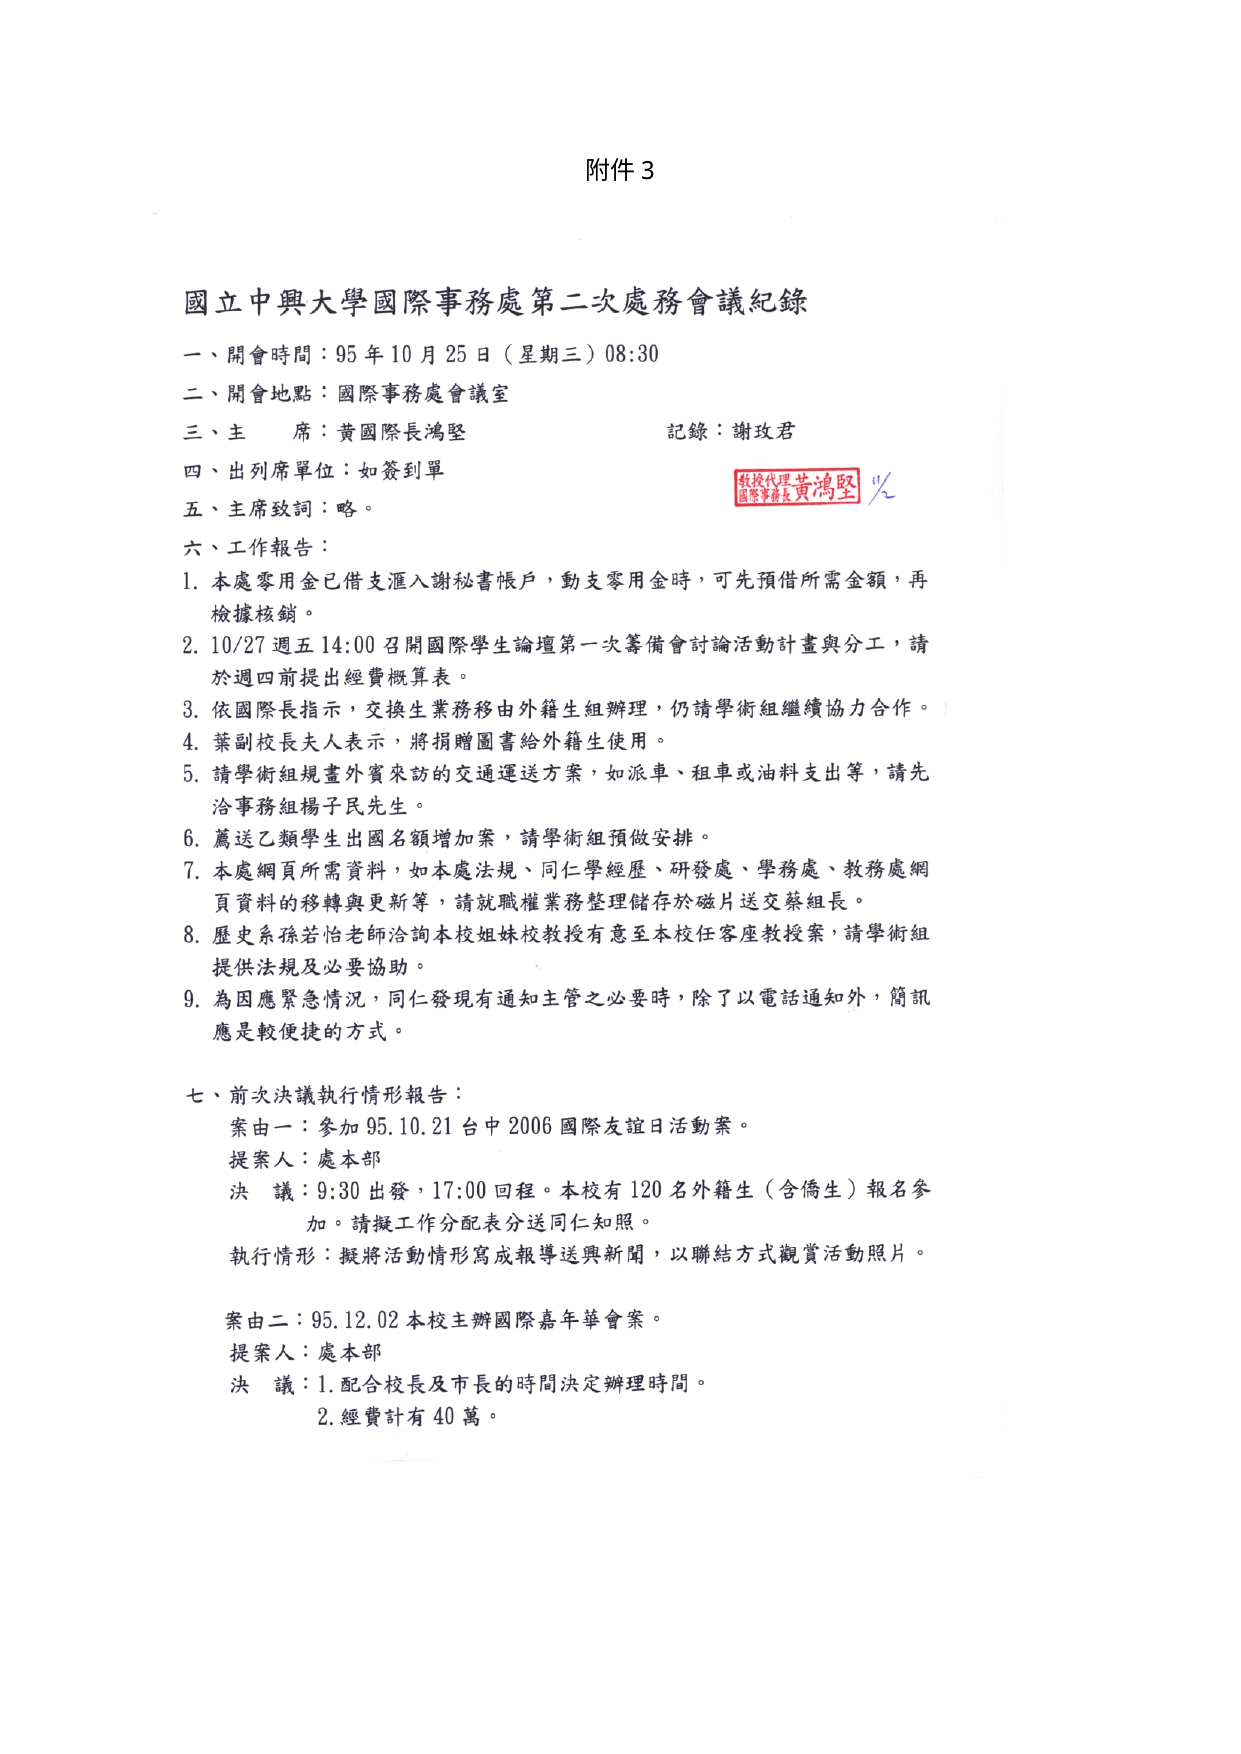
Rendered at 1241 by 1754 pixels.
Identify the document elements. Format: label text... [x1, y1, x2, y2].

text 附件3 [118, 127, 1122, 189]
